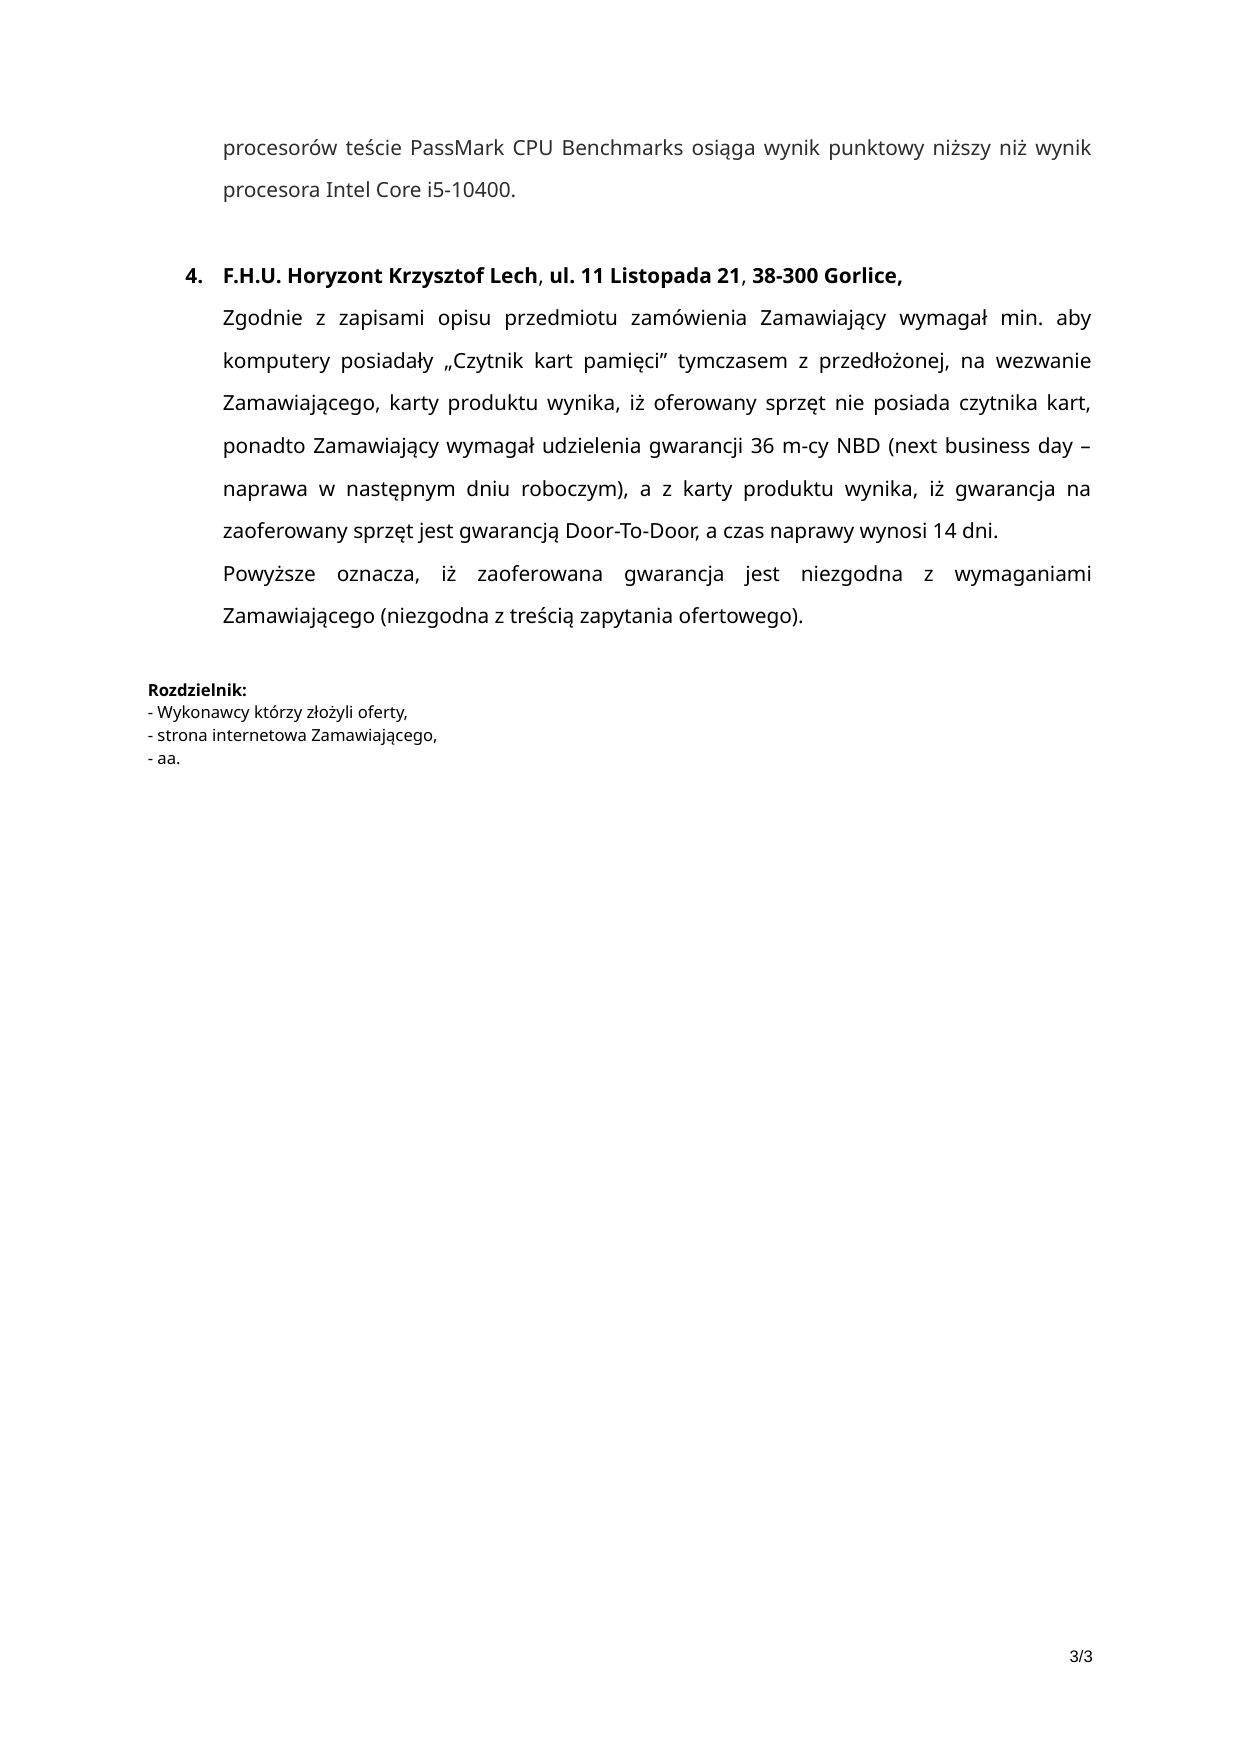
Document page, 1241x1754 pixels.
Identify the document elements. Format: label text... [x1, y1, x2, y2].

list F.H.U. Horyzont Krzysztof Lech, ul. 11 Listopada 21, 38-300 Gorlice, [185, 261, 1092, 289]
text Rozdzielnik: [148, 678, 1092, 701]
text - Wykonawcy którzy złożyli oferty, [148, 701, 1092, 724]
text - aa. [148, 746, 1092, 769]
text Zgodnie z zapisami opisu przedmiotu zamówienia Zamawiający wymagał min. aby komputery posiadały „Czytnik kart pamięci” tymczasem z przedłożonej, na wezwanie Zamawiającego, karty produktu wynika, iż oferowany sprzęt nie posiada czytnika kart, ponadto Zamawiający wymagał udzielenia gwarancji 36 m-cy NBD (next business day – naprawa w następnym dniu roboczym), a z karty produktu wynika, iż gwarancja na zaoferowany sprzęt jest gwarancją Door-To-Door, a czas naprawy wynosi 14 dni. [223, 303, 1092, 545]
text Powyższe oznacza, iż zaoferowana gwarancja jest niezgodna z wymaganiami Zamawiającego (niezgodna z treścią zapytania ofertowego). [223, 559, 1092, 630]
text procesorów teście PassMark CPU Benchmarks osiąga wynik punktowy niższy niż wynik procesora Intel Core i5-10400. [223, 133, 1092, 204]
text - strona internetowa Zamawiającego, [148, 724, 1092, 746]
